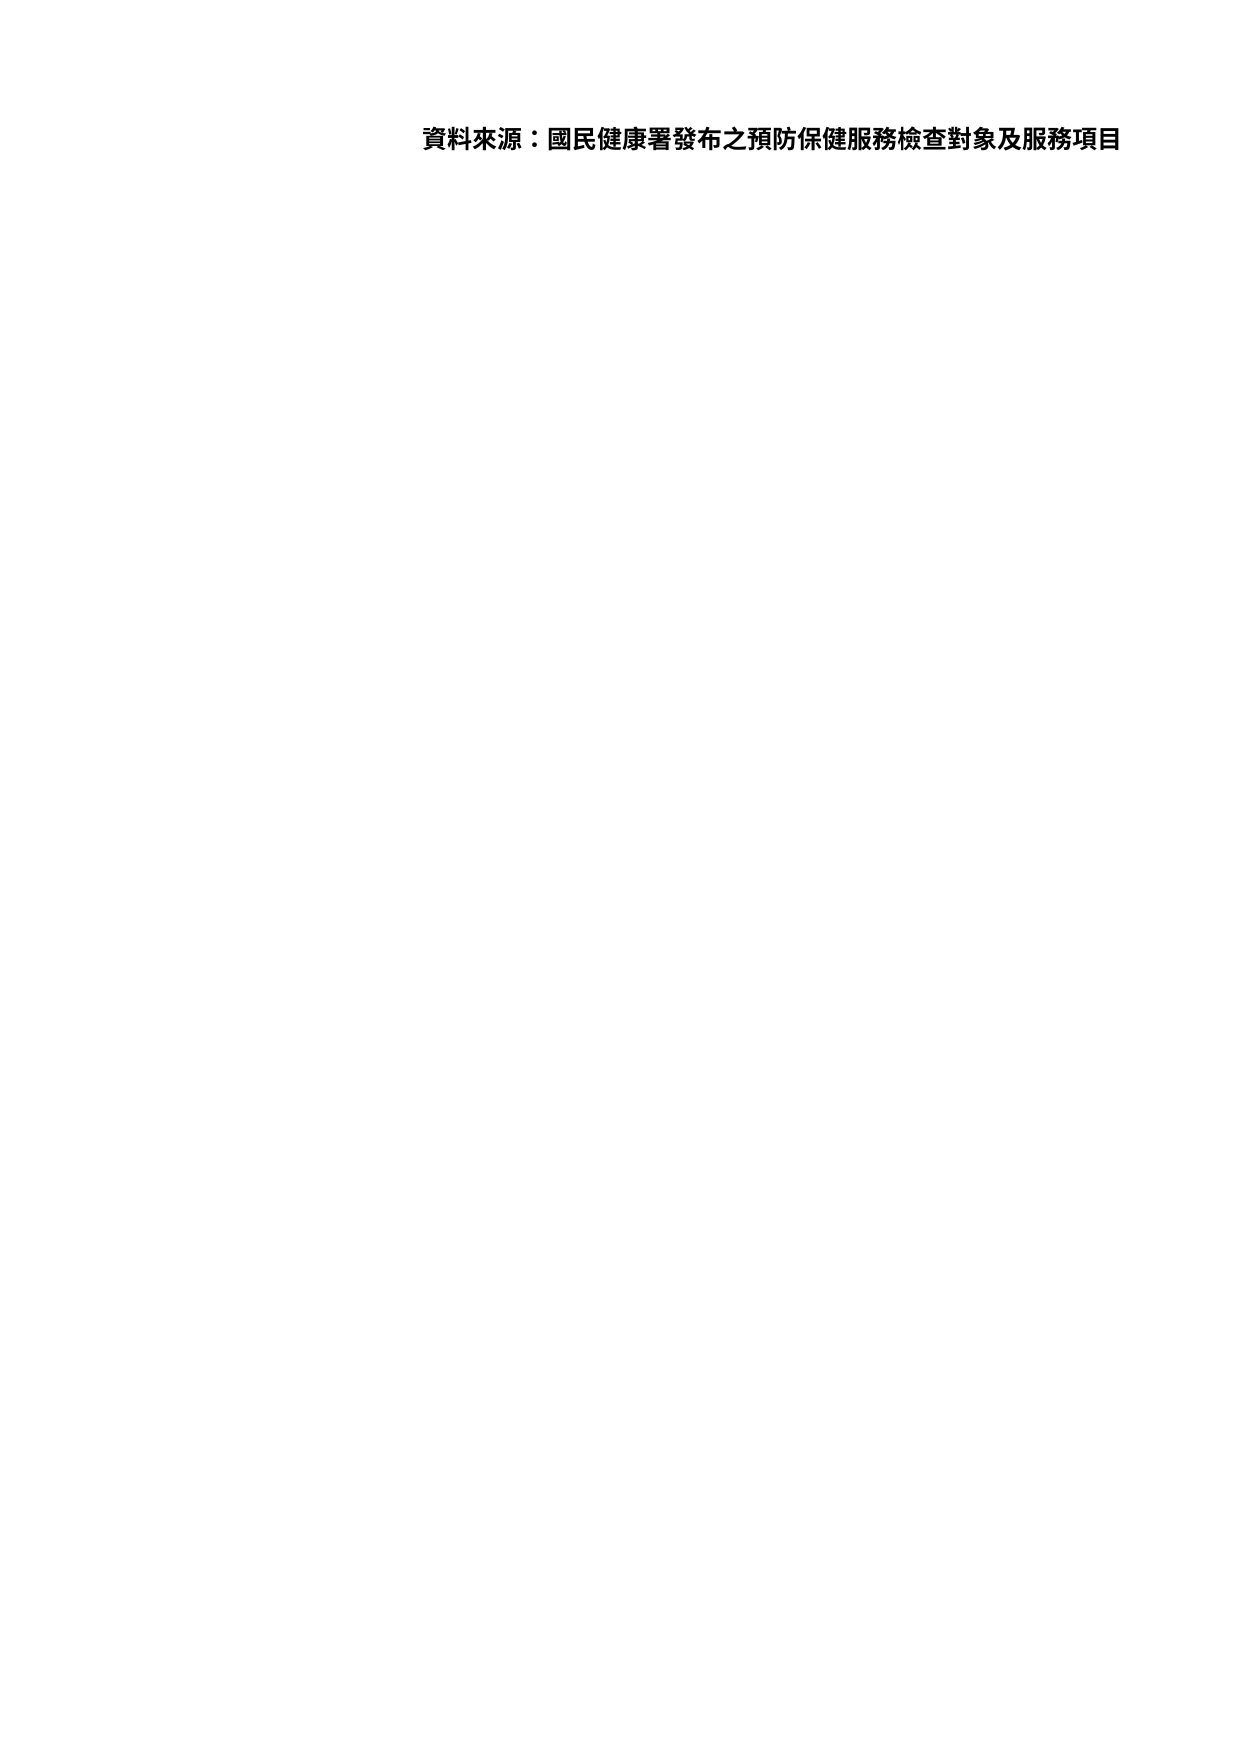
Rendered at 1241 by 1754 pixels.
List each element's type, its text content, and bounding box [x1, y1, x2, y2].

text 資料來源：國民健康署發布之預防保健服務檢查對象及服務項目 [118, 96, 1122, 158]
